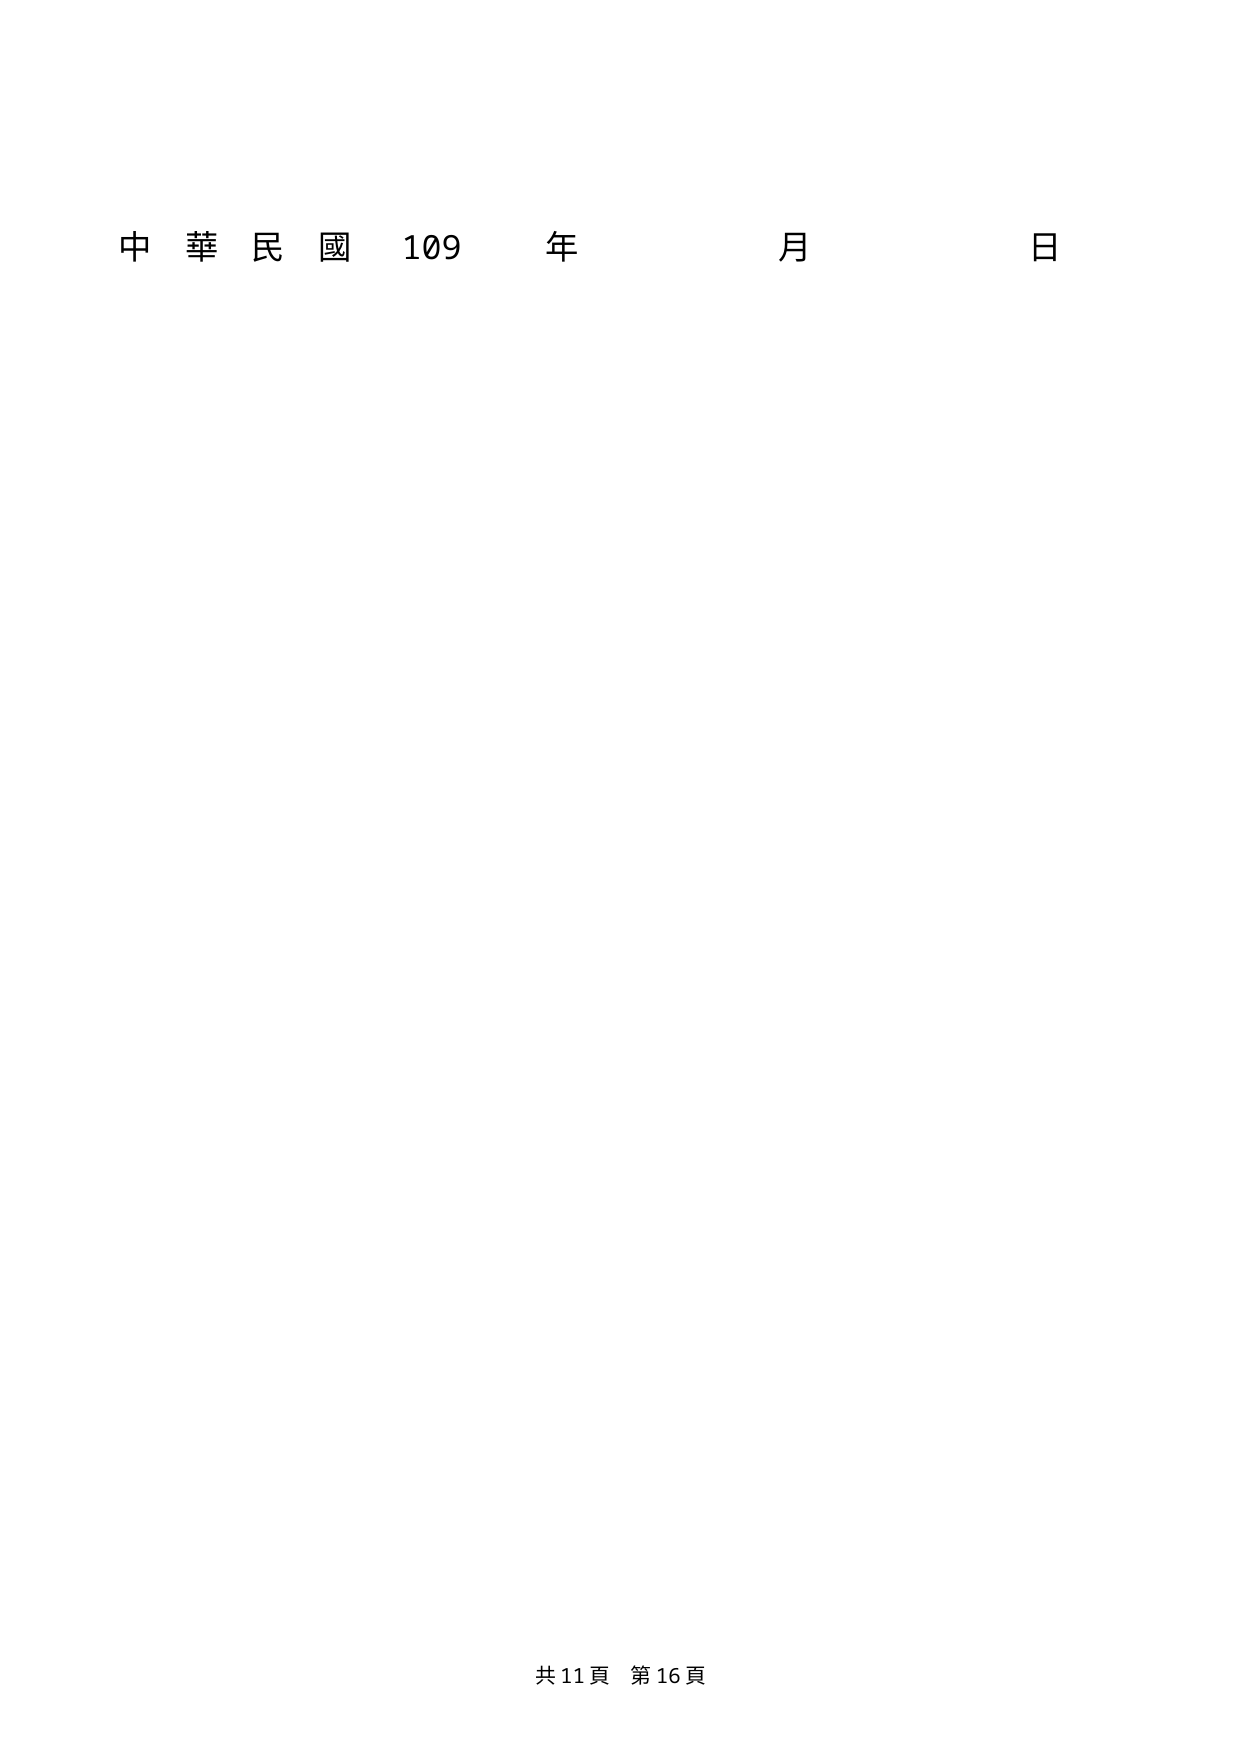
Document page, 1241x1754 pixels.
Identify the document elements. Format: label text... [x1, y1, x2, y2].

text 中 華 民 國 109 年 月 日 [118, 203, 1122, 266]
